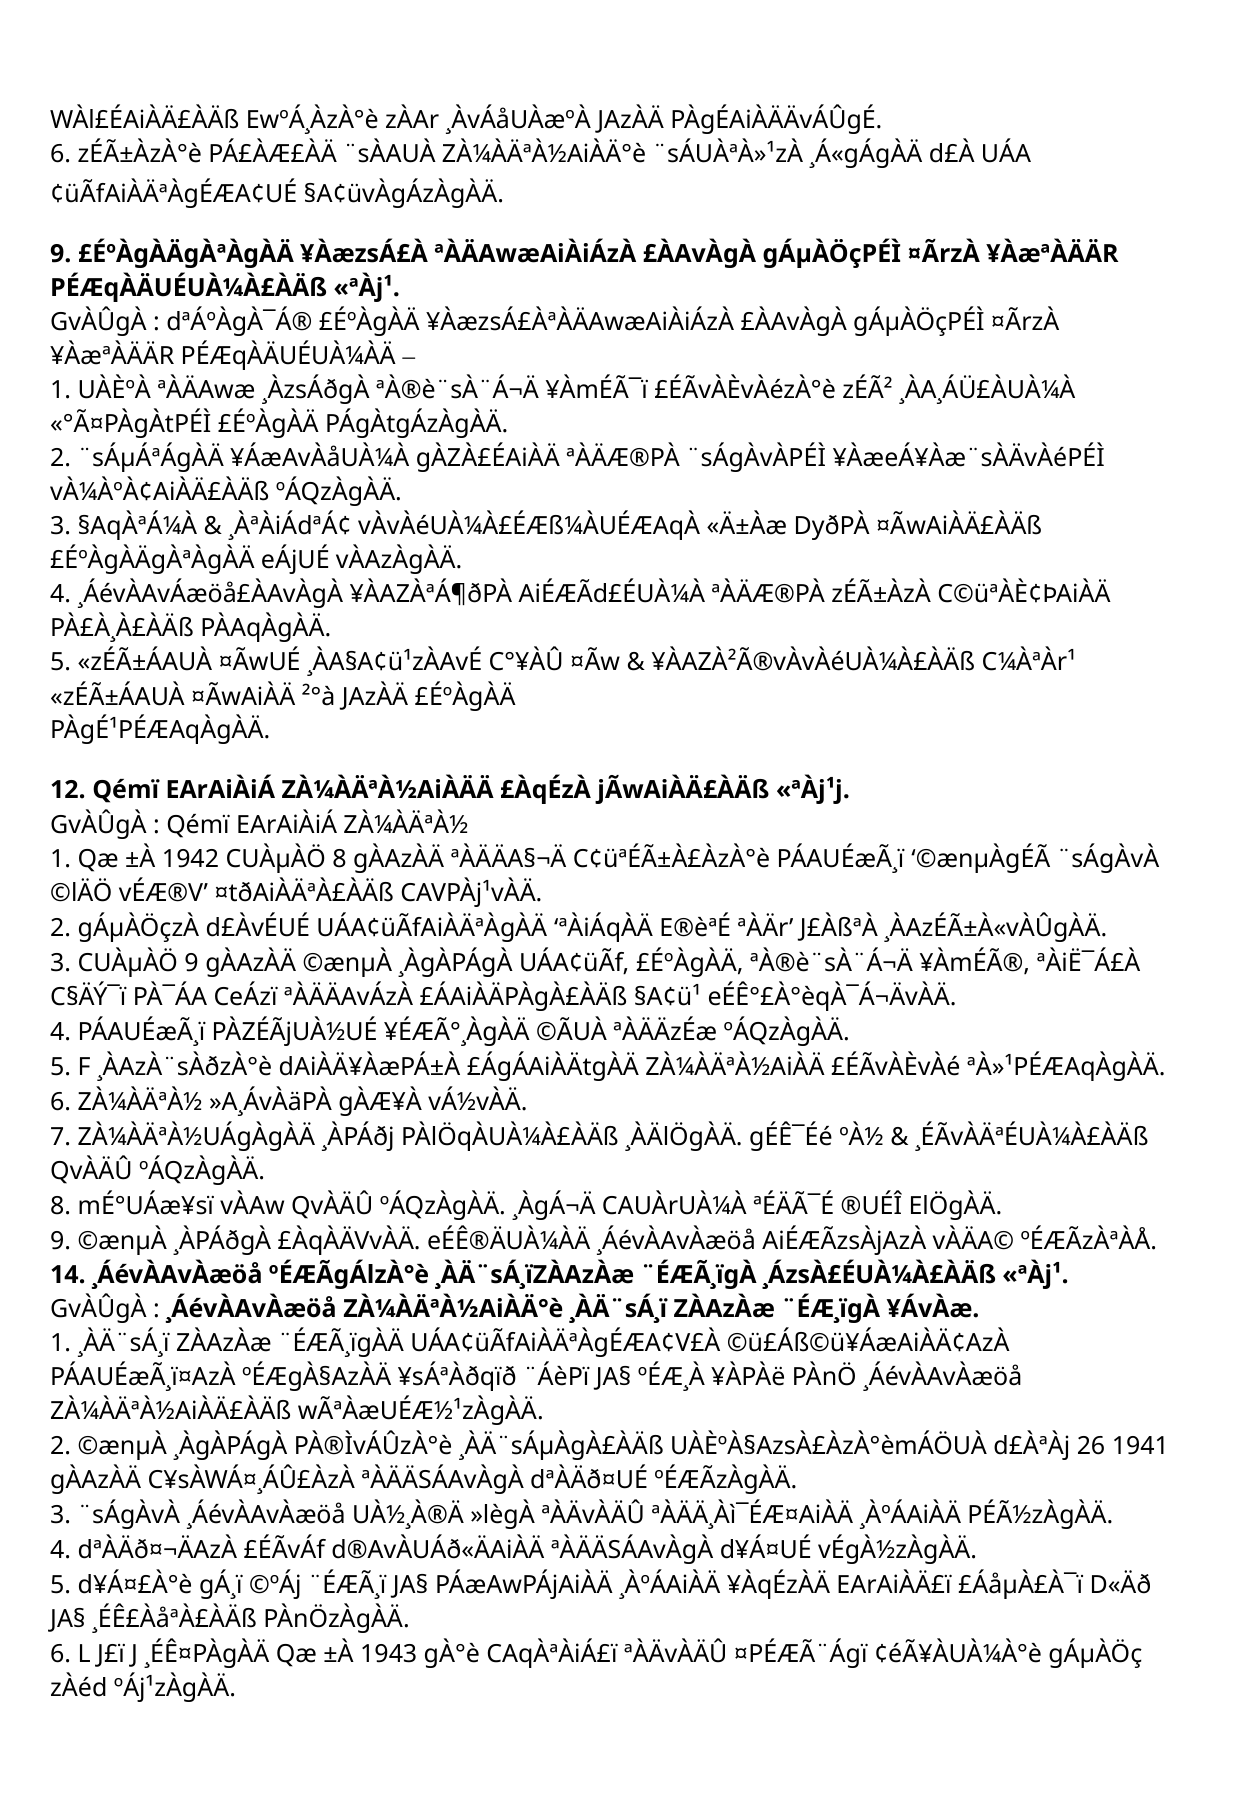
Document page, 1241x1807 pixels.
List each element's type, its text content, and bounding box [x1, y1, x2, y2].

text PÀgÉ¹PÉÆAqÀgÀÄ. [50, 712, 1191, 746]
text GvÀÛgÀ : Qémï EArAiÀiÁ ZÀ¼ÀÄªÀ½ [50, 806, 1191, 840]
text WÀl£ÉAiÀÄ£ÀÄß EwºÁ¸ÀzÀ°è zÀAr ¸ÀvÁåUÀæºÀ JAzÀÄ PÀgÉAiÀÄÄvÁÛgÉ. [50, 102, 1191, 136]
text 3. ¨sÁgÀvÀ ¸ÁévÀAvÀæöå UÀ½¸À®Ä »lègÀ ªÀÄvÀÄÛ ªÀÄÄ¸Àì¯ÉÆ¤AiÀÄ ¸ÀºÁAiÀÄ PÉÃ½zÀgÀÄ. [50, 1497, 1191, 1531]
text 9. £ÉºÀgÀÄgÀªÀgÀÄ ¥ÀæzsÁ£À ªÀÄAwæAiÀiÁzÀ £ÀAvÀgÀ gÁμÀÖçPÉÌ ¤ÃrzÀ ¥ÀæªÀÄÄR PÉÆqÀÄUÉUÀ¼À£ÀÄß «ªÀj¹. [50, 235, 1191, 303]
text 1. UÀÈºÀ ªÀÄAwæ ¸ÀzsÁðgÀ ªÀ®è¨sÀ¨Á¬Ä ¥ÀmÉÃ¯ï £ÉÃvÀÈvÀézÀ°è zÉÃ² ¸ÀA¸ÁÜ£ÀUÀ¼À «°Ã¤PÀgÀtPÉÌ £ÉºÀgÀÄ PÁgÀtgÁzÀgÀÄ. [50, 372, 1191, 440]
text 4. ¸ÁévÀAvÁæöå£ÀAvÀgÀ ¥ÀAZÀªÁ¶ðPÀ AiÉÆÃd£ÉUÀ¼À ªÀÄÆ®PÀ zÉÃ±ÀzÀ C©üªÀÈ¢ÞAiÀÄ PÀ£À¸À£ÀÄß PÀAqÀgÀÄ. [50, 576, 1191, 644]
text 5. «zÉÃ±ÁAUÀ ¤ÃwUÉ ¸ÀA§A¢ü¹zÀAvÉ C°¥ÀÛ ¤Ãw & ¥ÀAZÀ²Ã®vÀvÀéUÀ¼À£ÀÄß C¼ÀªÀr¹ «zÉÃ±ÁAUÀ ¤ÃwAiÀÄ ²°à JAzÀÄ £ÉºÀgÀÄ [50, 644, 1191, 712]
text 6. L J£ï J ¸ÉÊ¤PÀgÀÄ Qæ ±À 1943 gÀ°è CAqÀªÀiÁ£ï ªÀÄvÀÄÛ ¤PÉÆÃ¨Ágï ¢éÃ¥ÀUÀ¼À°è gÁμÀÖç zÀéd ºÁj¹zÀgÀÄ. [50, 1636, 1191, 1704]
text GvÀÛgÀ : dªÁºÀgÀ¯Á® £ÉºÀgÀÄ ¥ÀæzsÁ£ÀªÀÄAwæAiÀiÁzÀ £ÀAvÀgÀ gÁμÀÖçPÉÌ ¤ÃrzÀ ¥ÀæªÀÄÄR PÉÆqÀÄUÉUÀ¼ÀÄ – [50, 303, 1191, 372]
text 6. zÉÃ±ÀzÀ°è PÁ£ÀÆ£ÀÄ ¨sÀAUÀ ZÀ¼ÀÄªÀ½AiÀÄ°è ¨sÁUÀªÀ»¹zÀ ¸Á«gÁgÀÄ d£À UÁA¢üÃfAiÀÄªÀgÉÆA¢UÉ §A¢üvÀgÁzÀgÀÄ. [50, 136, 1191, 209]
text 4. dªÀÄð¤¬ÄAzÀ £ÉÃvÁf d®AvÀUÁð«ÄAiÀÄ ªÀÄÄSÁAvÀgÀ d¥Á¤UÉ vÉgÀ½zÀgÀÄ. [50, 1532, 1191, 1566]
text 14. ¸ÁévÀAvÀæöå ºÉÆÃgÁlzÀ°è ¸ÀÄ¨sÁ¸ïZÀAzÀæ ¨ÉÆÃ¸ïgÀ ¸ÁzsÀ£ÉUÀ¼À£ÀÄß «ªÀj¹. [50, 1257, 1191, 1291]
text 7. ZÀ¼ÀÄªÀ½UÁgÀgÀÄ ¸ÀPÁðj PÀlÖqÀUÀ¼À£ÀÄß ¸ÀÄlÖgÀÄ. gÉÊ¯Éé ºÀ½ & ¸ÉÃvÀÄªÉUÀ¼À£ÀÄß QvÀÄÛ ºÁQzÀgÀÄ. [50, 1118, 1191, 1187]
text 9. ©ænμÀ ¸ÀPÁðgÀ £ÀqÀÄVvÀÄ. eÉÊ®ÄUÀ¼ÀÄ ¸ÁévÀAvÀæöå AiÉÆÃzsÀjAzÀ vÀÄA© ºÉÆÃzÀªÀÅ. [50, 1222, 1191, 1257]
text 2. ¨sÁμÁªÁgÀÄ ¥ÁæAvÀåUÀ¼À gÀZÀ£ÉAiÀÄ ªÀÄÆ®PÀ ¨sÁgÀvÀPÉÌ ¥ÀæeÁ¥Àæ¨sÀÄvÀéPÉÌ vÀ¼ÀºÀ¢AiÀÄ£ÀÄß ºÁQzÀgÀÄ. [50, 440, 1191, 508]
text 5. d¥Á¤£À°è gÁ¸ï ©ºÁj ¨ÉÆÃ¸ï JA§ PÁæAwPÁjAiÀÄ ¸ÀºÁAiÀÄ ¥ÀqÉzÀÄ EArAiÀÄ£ï £ÁåμÀ£À¯ï D«Äð JA§ ¸ÉÊ£ÀåªÀ£ÀÄß PÀnÖzÀgÀÄ. [50, 1567, 1191, 1635]
text 2. gÁμÀÖçzÀ d£ÀvÉUÉ UÁA¢üÃfAiÀÄªÀgÀÄ ‘ªÀiÁqÀÄ E®èªÉ ªÀÄr’ J£ÀßªÀ ¸ÀAzÉÃ±À«vÀÛgÀÄ. [50, 909, 1191, 943]
text 3. §AqÀªÁ¼À & ¸ÀªÀiÁdªÁ¢ vÀvÀéUÀ¼À£ÉÆß¼ÀUÉÆAqÀ «Ä±Àæ DyðPÀ ¤ÃwAiÀÄ£ÀÄß £ÉºÀgÀÄgÀªÀgÀÄ eÁjUÉ vÀAzÀgÀÄ. [50, 508, 1191, 576]
text 6. ZÀ¼ÀÄªÀ½ »A¸ÁvÀäPÀ gÀÆ¥À vÁ½vÀÄ. [50, 1083, 1191, 1117]
text 1. ¸ÀÄ¨sÁ¸ï ZÀAzÀæ ¨ÉÆÃ¸ïgÀÄ UÁA¢üÃfAiÀÄªÀgÉÆA¢V£À ©ü£Áß©ü¥ÁæAiÀÄ¢AzÀ PÁAUÉæÃ¸ï¤AzÀ ºÉÆgÀ§AzÀÄ ¥sÁªÀðqïð ¨ÁèPï JA§ ºÉÆ¸À ¥ÀPÀë PÀnÖ ¸ÁévÀAvÀæöå ZÀ¼ÀÄªÀ½AiÀÄ£ÀÄß wÃªÀæUÉÆ½¹zÀgÀÄ. [50, 1325, 1191, 1427]
text 8. mÉ°UÁæ¥sï vÀAw QvÀÄÛ ºÁQzÀgÀÄ. ¸ÀgÁ¬Ä CAUÀrUÀ¼À ªÉÄÃ¯É ®UÉÎ ElÖgÀÄ. [50, 1187, 1191, 1222]
text 1. Qæ ±À 1942 CUÀμÀÖ 8 gÀAzÀÄ ªÀÄÄA§¬Ä C¢üªÉÃ±À£ÀzÀ°è PÁAUÉæÃ¸ï ‘©ænμÀgÉÃ ¨sÁgÀvÀ ©lÄÖ vÉÆ®V’ ¤tðAiÀÄªÀ£ÀÄß CAVPÀj¹vÀÄ. [50, 840, 1191, 908]
text 4. PÁAUÉæÃ¸ï PÀZÉÃjUÀ½UÉ ¥ÉÆÃ°¸ÀgÀÄ ©ÃUÀ ªÀÄÄzÉæ ºÁQzÀgÀÄ. [50, 1013, 1191, 1047]
text 12. Qémï EArAiÀiÁ ZÀ¼ÀÄªÀ½AiÀÄÄ £ÀqÉzÀ jÃwAiÀÄ£ÀÄß «ªÀj¹j. [50, 772, 1191, 806]
text 5. F ¸ÀAzÀ¨sÀðzÀ°è dAiÀÄ¥ÀæPÁ±À £ÁgÁAiÀÄtgÀÄ ZÀ¼ÀÄªÀ½AiÀÄ £ÉÃvÀÈvÀé ªÀ»¹PÉÆAqÀgÀÄ. [50, 1048, 1191, 1082]
text 2. ©ænμÀ ¸ÀgÀPÁgÀ PÀ®ÌvÁÛzÀ°è ¸ÀÄ¨sÁμÀgÀ£ÀÄß UÀÈºÀ§AzsÀ£ÀzÀ°èmÁÖUÀ d£ÀªÀj 26 1941 gÀAzÀÄ C¥sÀWÁ¤¸ÁÛ£ÀzÀ ªÀÄÄSÁAvÀgÀ dªÀÄð¤UÉ ºÉÆÃzÀgÀÄ. [50, 1428, 1191, 1496]
text 3. CUÀμÀÖ 9 gÀAzÀÄ ©ænμÀ ¸ÀgÀPÁgÀ UÁA¢üÃf, £ÉºÀgÀÄ, ªÀ®è¨sÀ¨Á¬Ä ¥ÀmÉÃ®, ªÀiË¯Á£À C§ÄÝ¯ï PÀ¯ÁA CeÁzï ªÀÄÄAvÁzÀ £ÁAiÀÄPÀgÀ£ÀÄß §A¢ü¹ eÉÊ°£À°èqÀ¯Á¬ÄvÀÄ. [50, 944, 1191, 1012]
text GvÀÛgÀ : ¸ÁévÀAvÀæöå ZÀ¼ÀÄªÀ½AiÀÄ°è ¸ÀÄ¨sÁ¸ï ZÀAzÀæ ¨ÉÆ¸ïgÀ ¥ÁvÀæ. [50, 1291, 1191, 1325]
